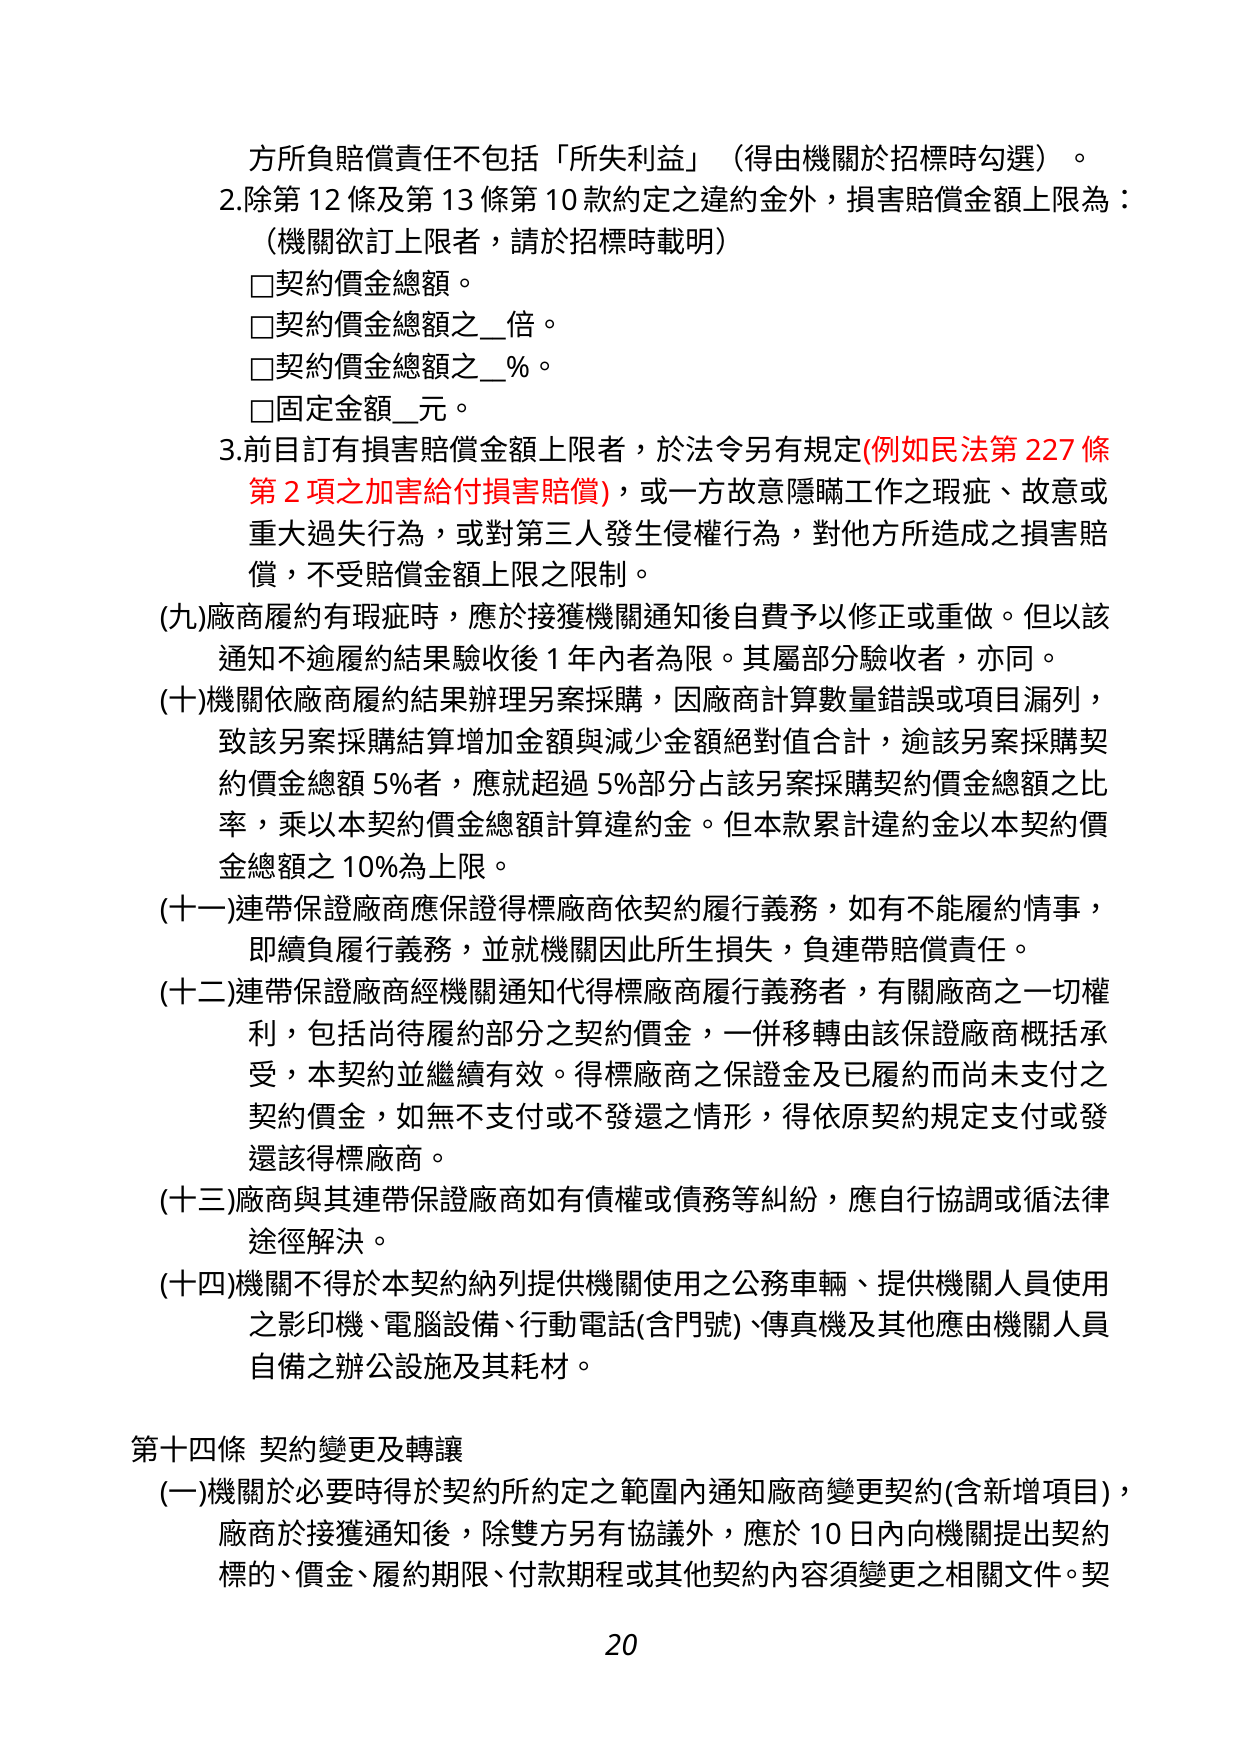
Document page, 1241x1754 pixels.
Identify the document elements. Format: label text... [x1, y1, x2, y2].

text 第十四條 契約變更及轉讓 [130, 1427, 1110, 1469]
text (十二)連帶保證廠商經機關通知代得標廠商履行義務者，有關廠商之一切權利，包括尚待履約部分之契約價金，一併移轉由該保證廠商概括承受，本契約並繼續有效。得標廠商之保證金及已履約而尚未支付之契約價金，如無不支付或不發還之情形，得依原契約規定支付或發還該得標廠商。 [159, 969, 1110, 1177]
text □契約價金總額之__%。 [248, 344, 1110, 386]
text □契約價金總額之__倍。 [248, 302, 1110, 344]
text (一)機關於必要時得於契約所約定之範圍內通知廠商變更契約(含新增項目)，廠商於接獲通知後，除雙方另有協議外，應於10日內向機關提出契約標的、價金、履約期限、付款期程或其他契約內容須變更之相關文件。契約價金之變更，其底價依採購法第46條第1項之規定。 [159, 1469, 1110, 1594]
text (十四)機關不得於本契約納列提供機關使用之公務車輛、提供機關人員使用之影印機、電腦設備、行動電話(含門號)、傳真機及其他應由機關人員自備之辦公設施及其耗材。 [159, 1261, 1110, 1386]
text 方所負賠償責任不包括「所失利益」（得由機關於招標時勾選）。 [218, 136, 1110, 177]
text 2.除第12條及第13條第10款約定之違約金外，損害賠償金額上限為：（機關欲訂上限者，請於招標時載明） [218, 177, 1110, 261]
text □固定金額__元。 [248, 386, 1110, 427]
text □契約價金總額。 [248, 261, 1110, 302]
text (九)廠商履約有瑕疵時，應於接獲機關通知後自費予以修正或重做。但以該通知不逾履約結果驗收後1年內者為限。其屬部分驗收者，亦同。 [159, 594, 1110, 677]
text (十一)連帶保證廠商應保證得標廠商依契約履行義務，如有不能履約情事，即續負履行義務，並就機關因此所生損失，負連帶賠償責任。 [159, 886, 1110, 969]
text (十三)廠商與其連帶保證廠商如有債權或債務等糾紛，應自行協調或循法律途徑解決。 [159, 1177, 1110, 1261]
text 3.前目訂有損害賠償金額上限者，於法令另有規定(例如民法第227條第2項之加害給付損害賠償)，或一方故意隱瞞工作之瑕疵、故意或重大過失行為，或對第三人發生侵權行為，對他方所造成之損害賠償，不受賠償金額上限之限制。 [218, 427, 1110, 594]
text (十)機關依廠商履約結果辦理另案採購，因廠商計算數量錯誤或項目漏列，致該另案採購結算增加金額與減少金額絕對值合計，逾該另案採購契約價金總額5%者，應就超過5%部分占該另案採購契約價金總額之比率，乘以本契約價金總額計算違約金。但本款累計違約金以本契約價金總額之10%為上限。 [159, 677, 1110, 886]
